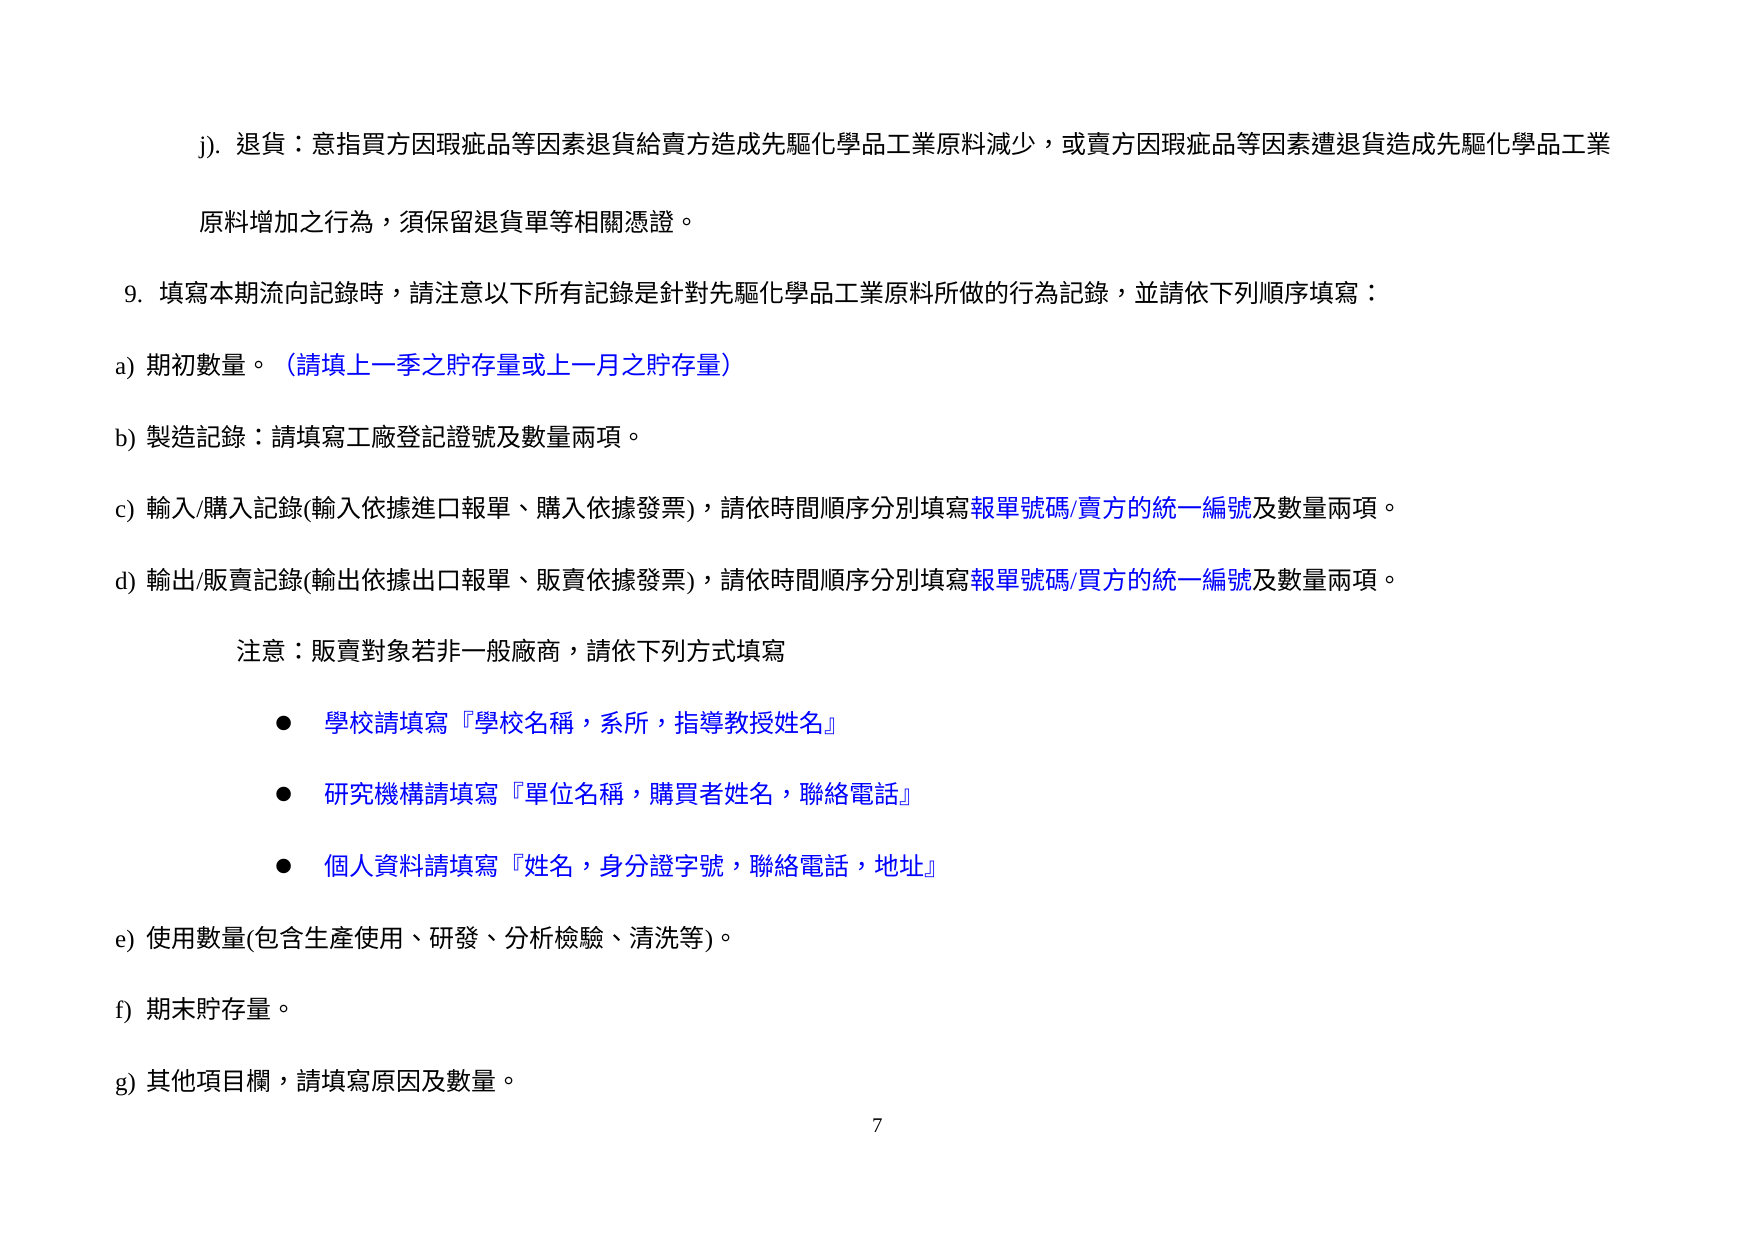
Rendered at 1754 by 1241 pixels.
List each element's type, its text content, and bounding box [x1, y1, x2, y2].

list 填寫本期流向記錄時，請注意以下所有記錄是針對先驅化學品工業原料所做的行為記錄，並請依下列順序填寫： [124, 250, 1630, 313]
list 使用數量(包含生產使用、研發、分析檢驗、清洗等)。 [115, 894, 1630, 957]
list 期初數量。（請填上一季之貯存量或上一月之貯存量） [115, 322, 1630, 384]
list 退貨：意指買方因瑕疵品等因素退貨給賣方造成先驅化學品工業原料減少，或賣方因瑕疵品等因素遭退貨造成先驅化學品工業原料增加之行為，須保留退貨單等相關憑證。 [199, 101, 1630, 241]
list 期末貯存量。 [115, 966, 1630, 1028]
list 研究機構請填寫『單位名稱，購買者姓名，聯絡電話』 [274, 751, 1630, 814]
list 輸入/購入記錄(輸入依據進口報單、購入依據發票)，請依時間順序分別填寫報單號碼/賣方的統一編號及數量兩項。 [115, 465, 1630, 528]
list 其他項目欄，請填寫原因及數量。 [115, 1038, 1630, 1100]
list 個人資料請填寫『姓名，身分證字號，聯絡電話，地址』 [274, 823, 1630, 885]
text 注意：販賣對象若非一般廠商，請依下列方式填寫 [124, 608, 1630, 671]
list 製造記錄：請填寫工廠登記證號及數量兩項。 [115, 393, 1630, 456]
list 學校請填寫『學校名稱，系所，指導教授姓名』 [274, 680, 1630, 742]
list 輸出/販賣記錄(輸出依據出口報單、販賣依據發票)，請依時間順序分別填寫報單號碼/買方的統一編號及數量兩項。 [115, 537, 1630, 599]
